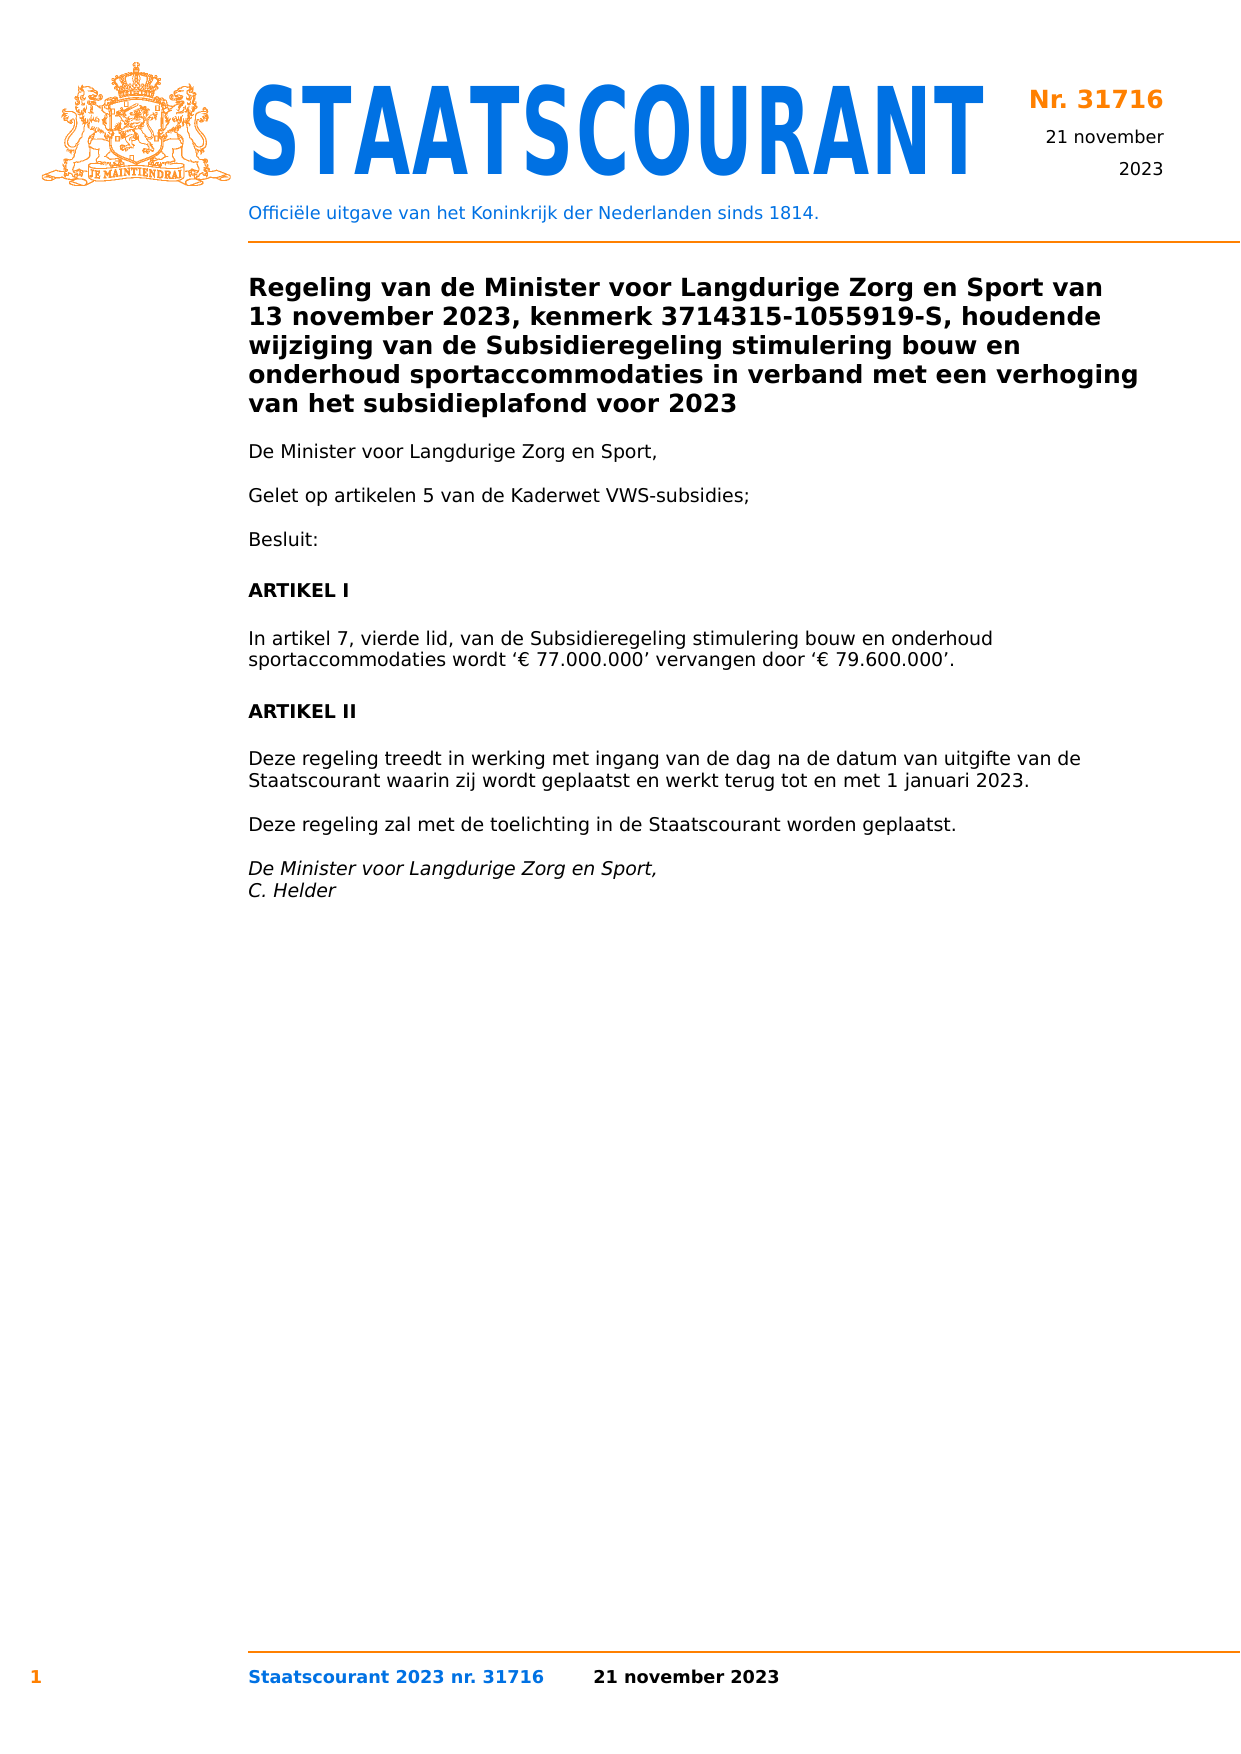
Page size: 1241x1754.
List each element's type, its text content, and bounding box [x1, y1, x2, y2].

table_header Nr. 31716 [998, 62, 1240, 121]
text In artikel 7, vierde lid, van de Subsidieregeling stimulering bouw en onderhoud sportaccommodaties wordt ‘€ 77.000.000’ vervangen door ‘€ 79.600.000’. [248, 627, 1163, 671]
table_cell 21 november [998, 121, 1240, 153]
table_header STAATSCOURANT [248, 62, 998, 203]
text De Minister voor Langdurige Zorg en Sport, C. Helder [248, 858, 1163, 902]
subtitle ARTIKEL II [248, 701, 1163, 723]
text De Minister voor Langdurige Zorg en Sport, [248, 441, 1163, 463]
subtitle Regeling van de Minister voor Langdurige Zorg en Sport van 13 november 2023, kenmerk 3714315-1055919-S, houdende wijziging van de Subsidieregeling stimulering bouw en onderhoud sportaccommodaties in verband met een verhoging van het subsidieplafond voor 2023 [248, 273, 1163, 419]
subtitle ARTIKEL I [248, 580, 1163, 602]
table_cell 2023 [998, 153, 1240, 203]
text Deze regeling zal met de toelichting in de Staatscourant worden geplaatst. [248, 814, 1163, 836]
table_cell Officiële uitgave van het Koninkrijk der Nederlanden sinds 1814. [248, 203, 1240, 241]
table_header [25, 62, 248, 241]
text Besluit: [248, 528, 1163, 550]
text Gelet op artikelen 5 van de Kaderwet VWS-subsidies; [248, 484, 1163, 507]
picture [41, 62, 231, 186]
text Deze regeling treedt in werking met ingang van de dag na de datum van uitgifte van de Staatscourant waarin zij wordt geplaatst en werkt terug tot en met 1 januari 2023. [248, 748, 1163, 792]
